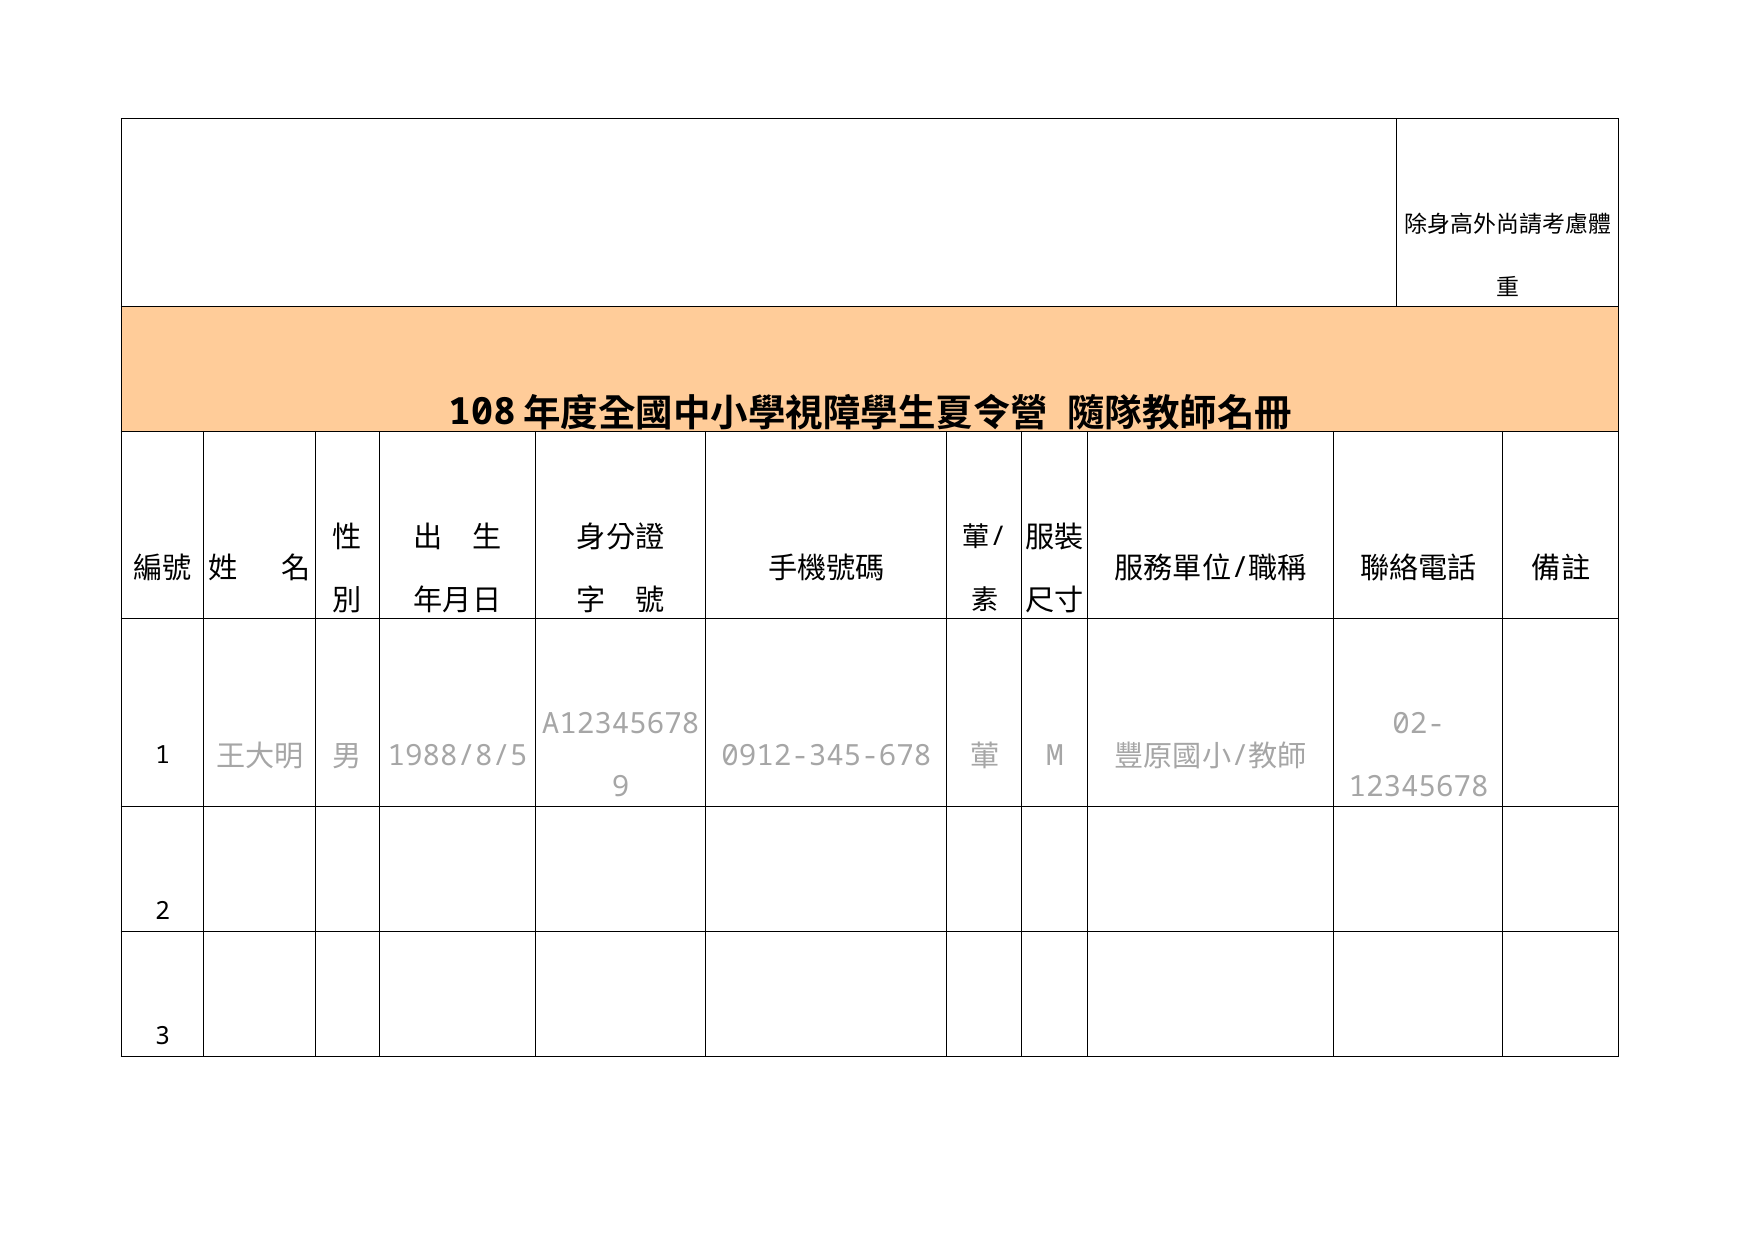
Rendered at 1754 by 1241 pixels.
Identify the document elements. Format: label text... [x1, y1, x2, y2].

table_cell 服裝尺寸 [1022, 432, 1087, 618]
table_cell [706, 932, 946, 1056]
table_cell [316, 932, 379, 1056]
table_cell 男 [316, 619, 379, 806]
table_cell [316, 807, 379, 931]
table_cell [1334, 807, 1502, 931]
table_cell [1503, 807, 1618, 931]
table_cell 0912-345-678 [706, 619, 946, 806]
table_cell [1022, 807, 1087, 931]
table_cell [204, 932, 315, 1056]
table_cell A123456789 [536, 619, 705, 806]
table_cell [380, 807, 535, 931]
table_cell 豐原國小/教師 [1088, 619, 1333, 806]
table_cell 2 [122, 807, 203, 931]
table_cell 1988/8/5 [380, 619, 535, 806]
table_cell 身分證 字 號 [536, 432, 705, 618]
table_cell [380, 932, 535, 1056]
table_cell 編號 [122, 432, 203, 618]
table_cell 聯絡電話 [1334, 432, 1502, 618]
table_cell [536, 807, 705, 931]
table_cell [536, 932, 705, 1056]
table_cell 手機號碼 [706, 432, 946, 618]
table_cell 出 生 年月日 [380, 432, 535, 618]
table_cell 108年度全國中小學視障學生夏令營 隨隊教師名冊 [122, 307, 1618, 431]
table_cell 服務單位/職稱 [1088, 432, 1333, 618]
table_cell 除身高外尚請考慮體重 [1397, 119, 1618, 306]
table_cell 姓 名 [204, 432, 315, 618]
table_cell [122, 119, 1396, 306]
table_cell [1503, 932, 1618, 1056]
table_cell 備註 [1503, 432, 1618, 618]
table_cell [947, 807, 1021, 931]
table_cell [947, 932, 1021, 1056]
table_cell [1088, 807, 1333, 931]
table_cell 王大明 [204, 619, 315, 806]
table_cell 3 [122, 932, 203, 1056]
table_cell M [1022, 619, 1087, 806]
table_cell 02-12345678 [1334, 619, 1502, 806]
table_cell 性別 [316, 432, 379, 618]
table_cell 葷 [947, 619, 1021, 806]
table_cell [204, 807, 315, 931]
table_cell [706, 807, 946, 931]
table_cell 1 [122, 619, 203, 806]
table_cell [1088, 932, 1333, 1056]
table_cell 葷/素 [947, 432, 1021, 618]
table_cell [1334, 932, 1502, 1056]
table_cell [1022, 932, 1087, 1056]
table_cell [1503, 619, 1618, 806]
